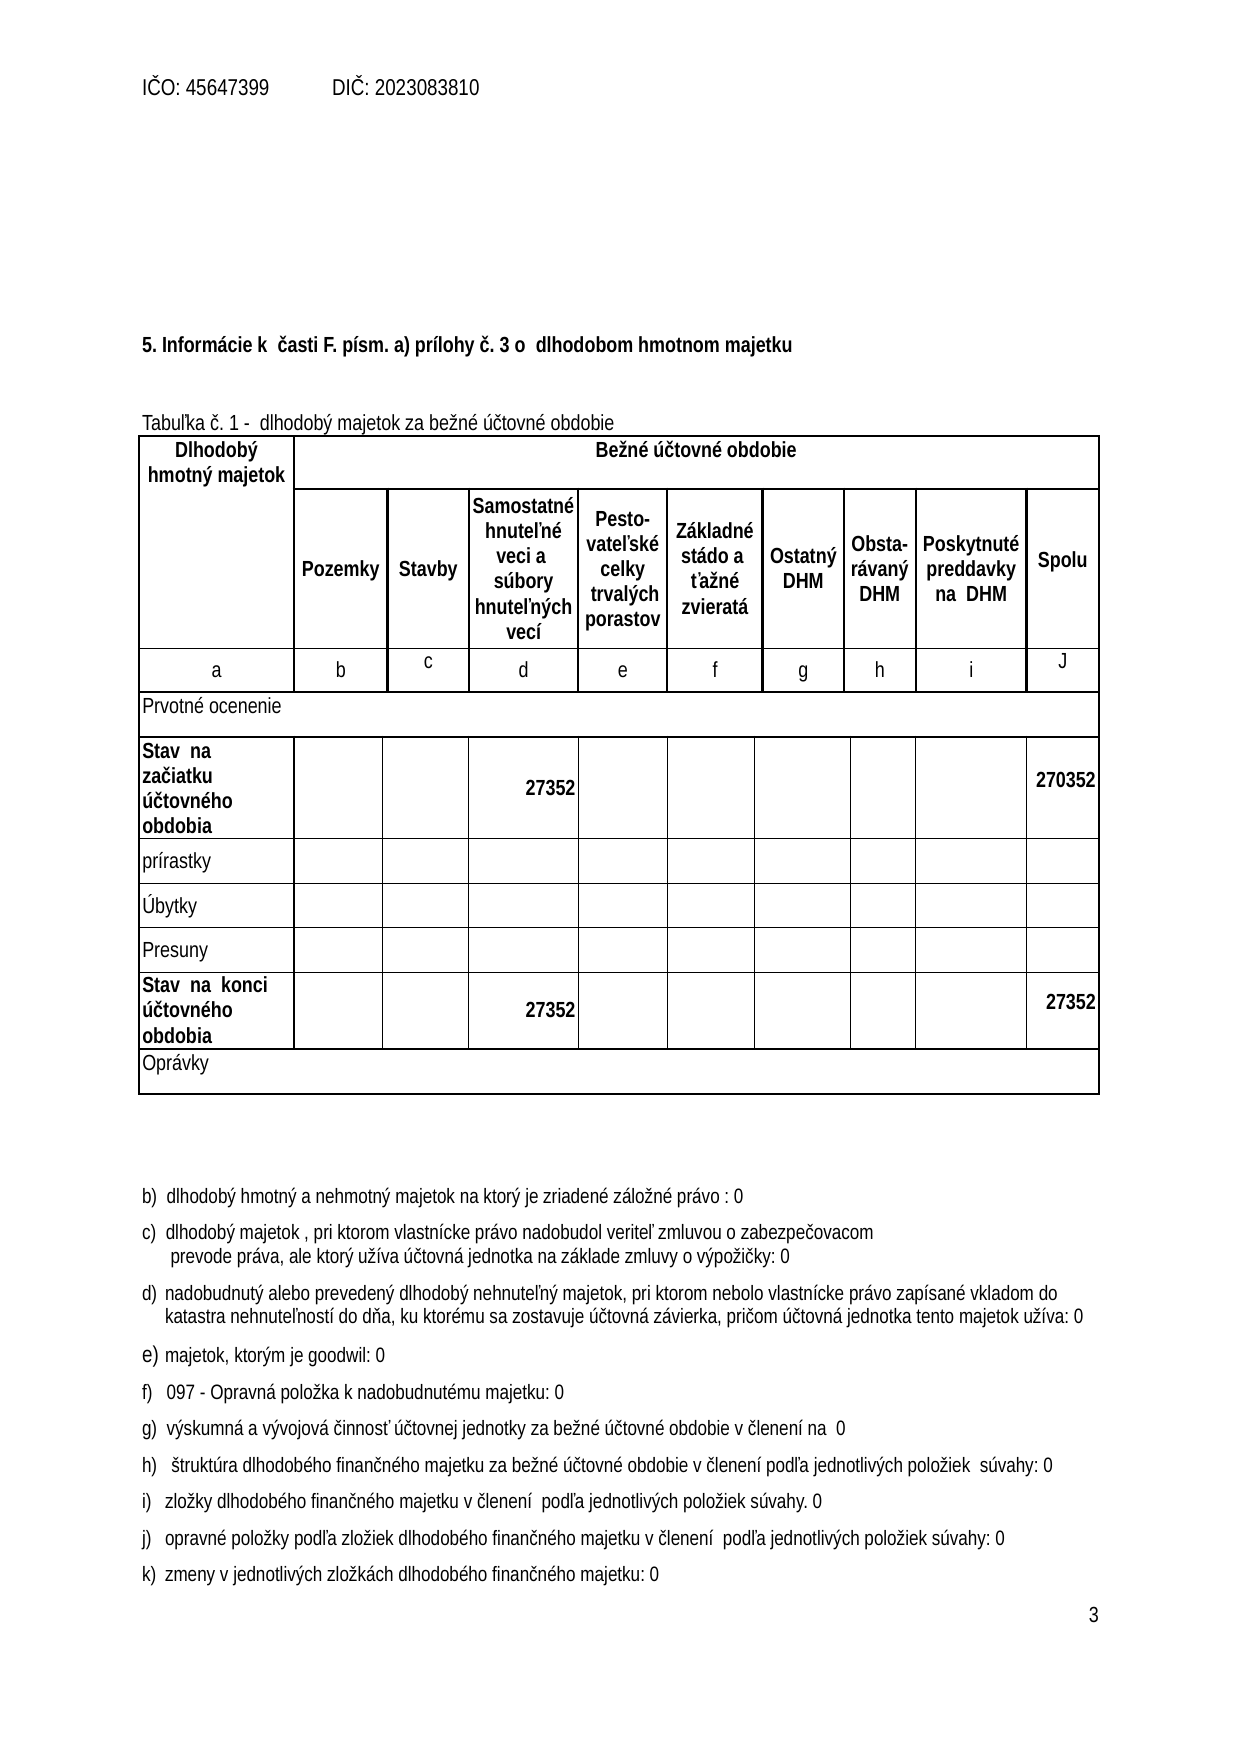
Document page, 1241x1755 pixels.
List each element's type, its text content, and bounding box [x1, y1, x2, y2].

table_cell [668, 738, 754, 838]
table_cell [755, 928, 850, 972]
table_cell [579, 973, 667, 1048]
table_cell [851, 884, 915, 927]
table_cell Poskytnuté preddavky na DHM [917, 490, 1025, 647]
table_cell 27352 [469, 973, 578, 1048]
table_cell b [295, 649, 386, 691]
table_cell 27352 [1027, 973, 1098, 1048]
table_cell [383, 738, 468, 838]
text h) štruktúra dlhodobého finančného majetku za bežné účtovné obdobie v členení podľa jednotlivých položiek súvahy: 0 [142, 1453, 1098, 1477]
table_cell [668, 973, 754, 1048]
table_cell prírastky [140, 839, 293, 883]
table_cell [579, 928, 667, 972]
table_cell a [140, 649, 293, 691]
table_cell [579, 738, 667, 838]
table_cell Oprávky [140, 1050, 1098, 1092]
table_cell J [1028, 649, 1098, 691]
table_cell [383, 884, 468, 927]
table_cell [579, 839, 667, 883]
table_cell [916, 884, 1026, 927]
table_cell h [845, 649, 915, 691]
text f) 097 - Opravná položka k nadobudnutému majetku: 0 [142, 1380, 1098, 1404]
table_cell [851, 928, 915, 972]
table_cell [140, 488, 293, 647]
table_cell [579, 884, 667, 927]
table_cell [469, 839, 578, 883]
table_header Bežné účtovné obdobie [295, 437, 1098, 487]
table_cell Úbytky [140, 884, 293, 927]
table_cell Stav na konci účtovného obdobia [140, 973, 293, 1048]
table_cell [755, 884, 850, 927]
table_cell [383, 973, 468, 1048]
table_cell [916, 738, 1026, 838]
table_cell Samostatné hnuteľné veci a súbory hnuteľných vecí [470, 490, 577, 647]
table_cell Prvotné ocenenie [140, 693, 1098, 736]
text Tabuľka č. 1 - dlhodobý majetok za bežné účtovné obdobie [142, 410, 1098, 435]
table_cell Pozemky [295, 490, 386, 647]
text e) majetok, ktorým je goodwil: 0 [142, 1341, 1098, 1367]
table_cell Stavby [389, 490, 468, 647]
text b) dlhodobý hmotný a nehmotný majetok na ktorý je zriadené záložné právo : 0 [142, 1184, 1098, 1208]
table_cell [755, 973, 850, 1048]
table_cell [668, 928, 754, 972]
table_cell Základné stádo a ťažné zvieratá [668, 490, 761, 647]
table_cell [295, 928, 382, 972]
table_cell [668, 884, 754, 927]
table_cell f [668, 649, 761, 691]
table_cell [295, 973, 382, 1048]
table_cell [668, 839, 754, 883]
text j) opravné položky podľa zložiek dlhodobého finančného majetku v členení podľa jednotlivých položiek súvahy: 0 [142, 1526, 1098, 1549]
table_cell [1027, 928, 1098, 972]
table_cell Pesto-vateľské celky trvalých porastov [579, 490, 666, 647]
table_cell e [579, 649, 666, 691]
table_cell 27352 [469, 738, 578, 838]
table_cell [295, 884, 382, 927]
table_cell [916, 839, 1026, 883]
table_cell [469, 928, 578, 972]
table_cell Spolu [1028, 490, 1098, 647]
table_cell [383, 928, 468, 972]
table_cell [383, 839, 468, 883]
table_cell [851, 839, 915, 883]
table_cell [1027, 884, 1098, 927]
text d) nadobudnutý alebo prevedený dlhodobý nehnuteľný majetok, pri ktorom nebolo vlastnícke právo zapísané vkladom do katastra nehnuteľností do dňa, ku ktorému sa zostavuje účtovná závierka, pričom účtovná jednotka tento majetok užíva: 0 [142, 1281, 1098, 1328]
table_cell [755, 839, 850, 883]
table_cell Ostatný DHM [764, 490, 843, 647]
text i) zložky dlhodobého finančného majetku v členení podľa jednotlivých položiek súvahy. 0 [142, 1489, 1098, 1513]
table_cell [1027, 839, 1098, 883]
table_cell [851, 738, 915, 838]
text prevode práva, ale ktorý užíva účtovná jednotka na základe zmluvy o výpožičky: 0 [142, 1244, 1098, 1268]
table_cell c [389, 649, 468, 691]
table_cell Presuny [140, 928, 293, 972]
table_header Dlhodobý hmotný majetok [140, 437, 293, 487]
table_cell [469, 884, 578, 927]
table_cell 270352 [1027, 738, 1098, 838]
table_cell [755, 738, 850, 838]
text g) výskumná a vývojová činnosť účtovnej jednotky za bežné účtovné obdobie v členení na 0 [142, 1416, 1098, 1440]
table_cell [295, 839, 382, 883]
table_cell i [917, 649, 1025, 691]
text k) zmeny v jednotlivých zložkách dlhodobého finančného majetku: 0 [142, 1562, 1098, 1586]
table_cell Obsta-rávaný DHM [845, 490, 915, 647]
table_cell [916, 928, 1026, 972]
text c) dlhodobý majetok , pri ktorom vlastnícke právo nadobudol veriteľ zmluvou o zabezpečovacom [142, 1220, 1098, 1244]
table_cell [851, 973, 915, 1048]
table_cell Stav na začiatku účtovného obdobia [140, 738, 293, 838]
table_cell g [764, 649, 843, 691]
table_cell d [470, 649, 577, 691]
table_cell [295, 738, 382, 838]
subtitle 5. Informácie k časti F. písm. a) prílohy č. 3 o dlhodobom hmotnom majetku [142, 332, 1098, 357]
table_cell [916, 973, 1026, 1048]
